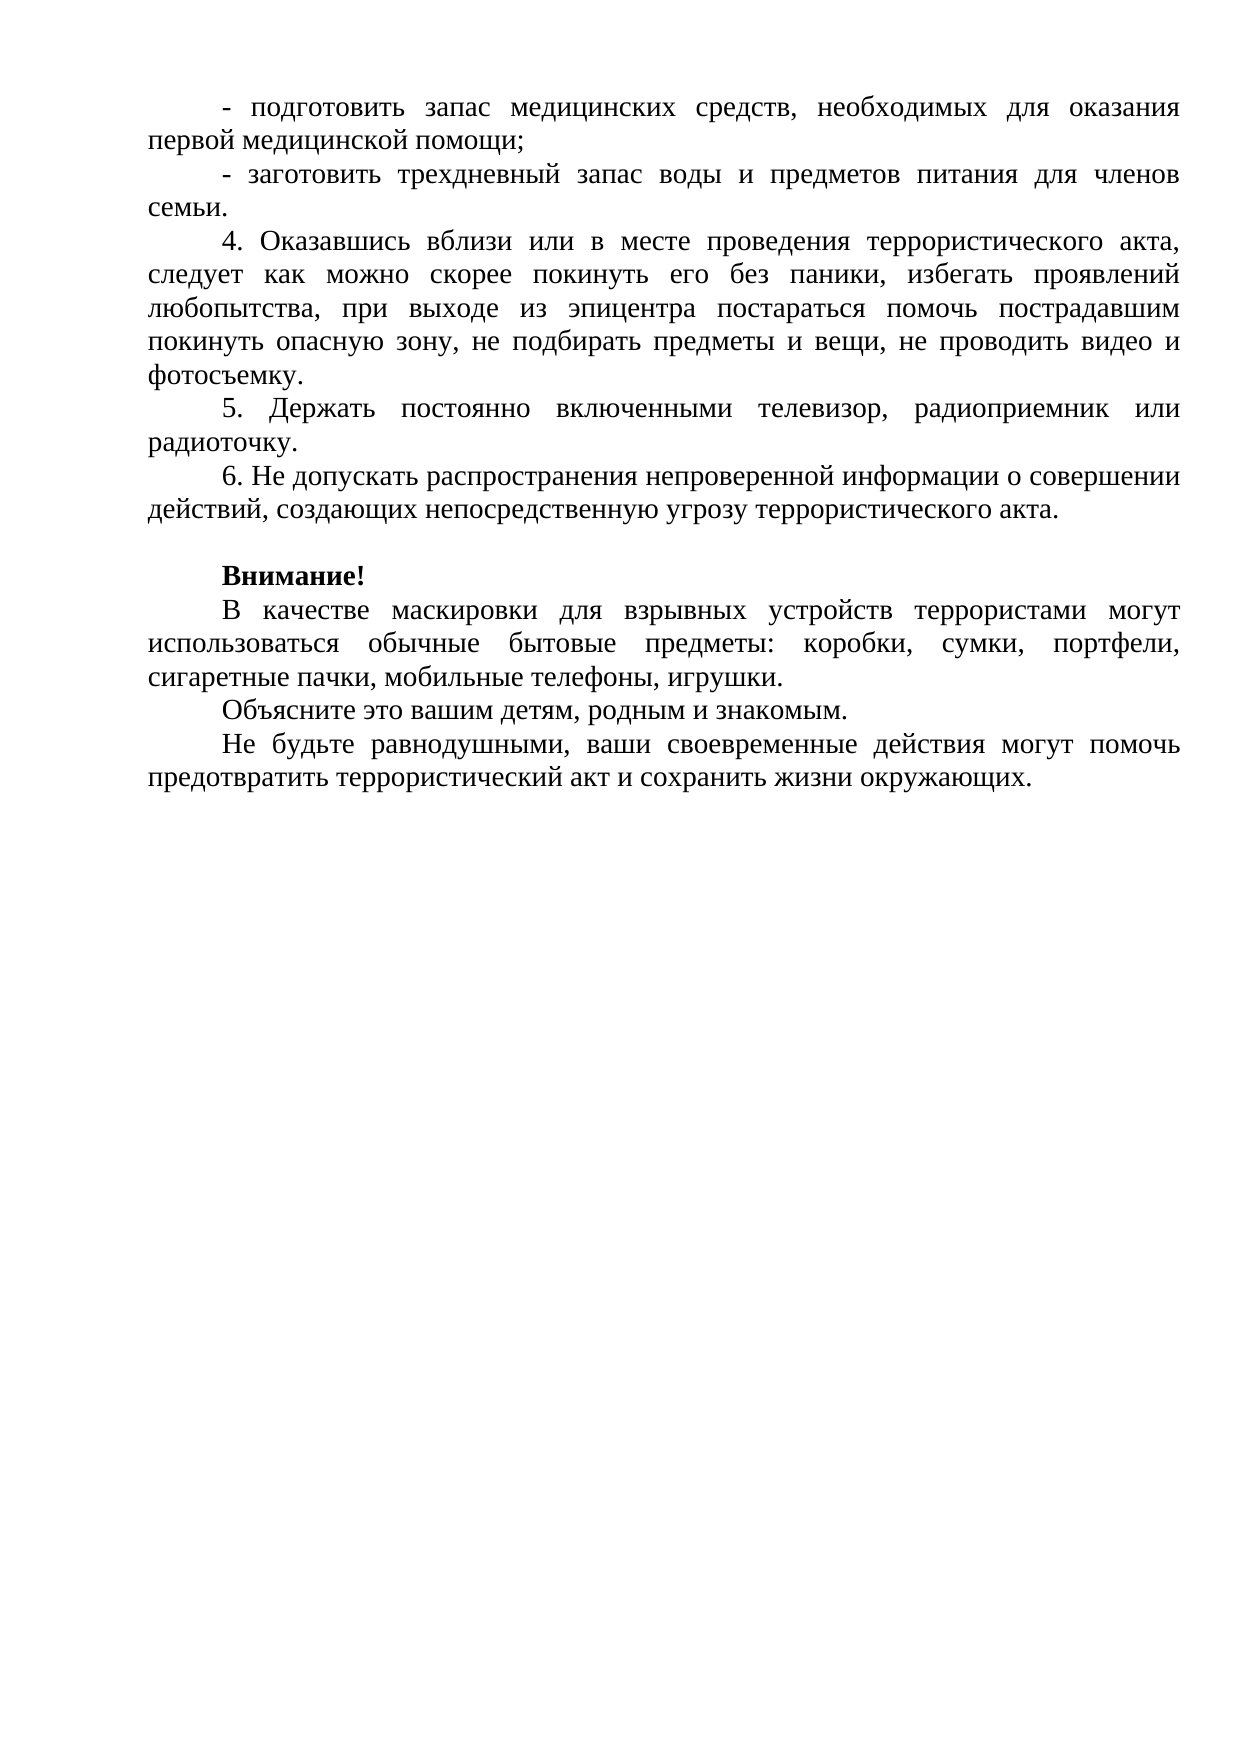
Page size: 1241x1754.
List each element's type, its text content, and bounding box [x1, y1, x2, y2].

text Внимание! [148, 558, 1181, 592]
text 5. Держать постоянно включенными телевизор, радиоприемник или радиоточку. [148, 391, 1181, 458]
text - заготовить трехдневный запас воды и предметов питания для членов семьи. [148, 156, 1181, 223]
text Объясните это вашим детям, родным и знакомым. [148, 692, 1181, 726]
text Не будьте равнодушными, ваши своевременные действия могут помочь предотвратить террористический акт и сохранить жизни окружающих. [148, 726, 1181, 793]
text - подготовить запас медицинских средств, необходимых для оказания первой медицинской помощи; [148, 89, 1181, 156]
text 6. Не допускать распространения непроверенной информации о совершении действий, создающих непосредственную угрозу террористического акта. [148, 458, 1181, 525]
text В качестве маскировки для взрывных устройств террористами могут использоваться обычные бытовые предметы: коробки, сумки, портфели, сигаретные пачки, мобильные телефоны, игрушки. [148, 592, 1181, 692]
text 4. Оказавшись вблизи или в месте проведения террористического акта, следует как можно скорее покинуть его без паники, избегать проявлений любопытства, при выходе из эпицентра постараться помочь пострадавшим покинуть опасную зону, не подбирать предметы и вещи, не проводить видео и фотосъемку. [148, 223, 1181, 391]
